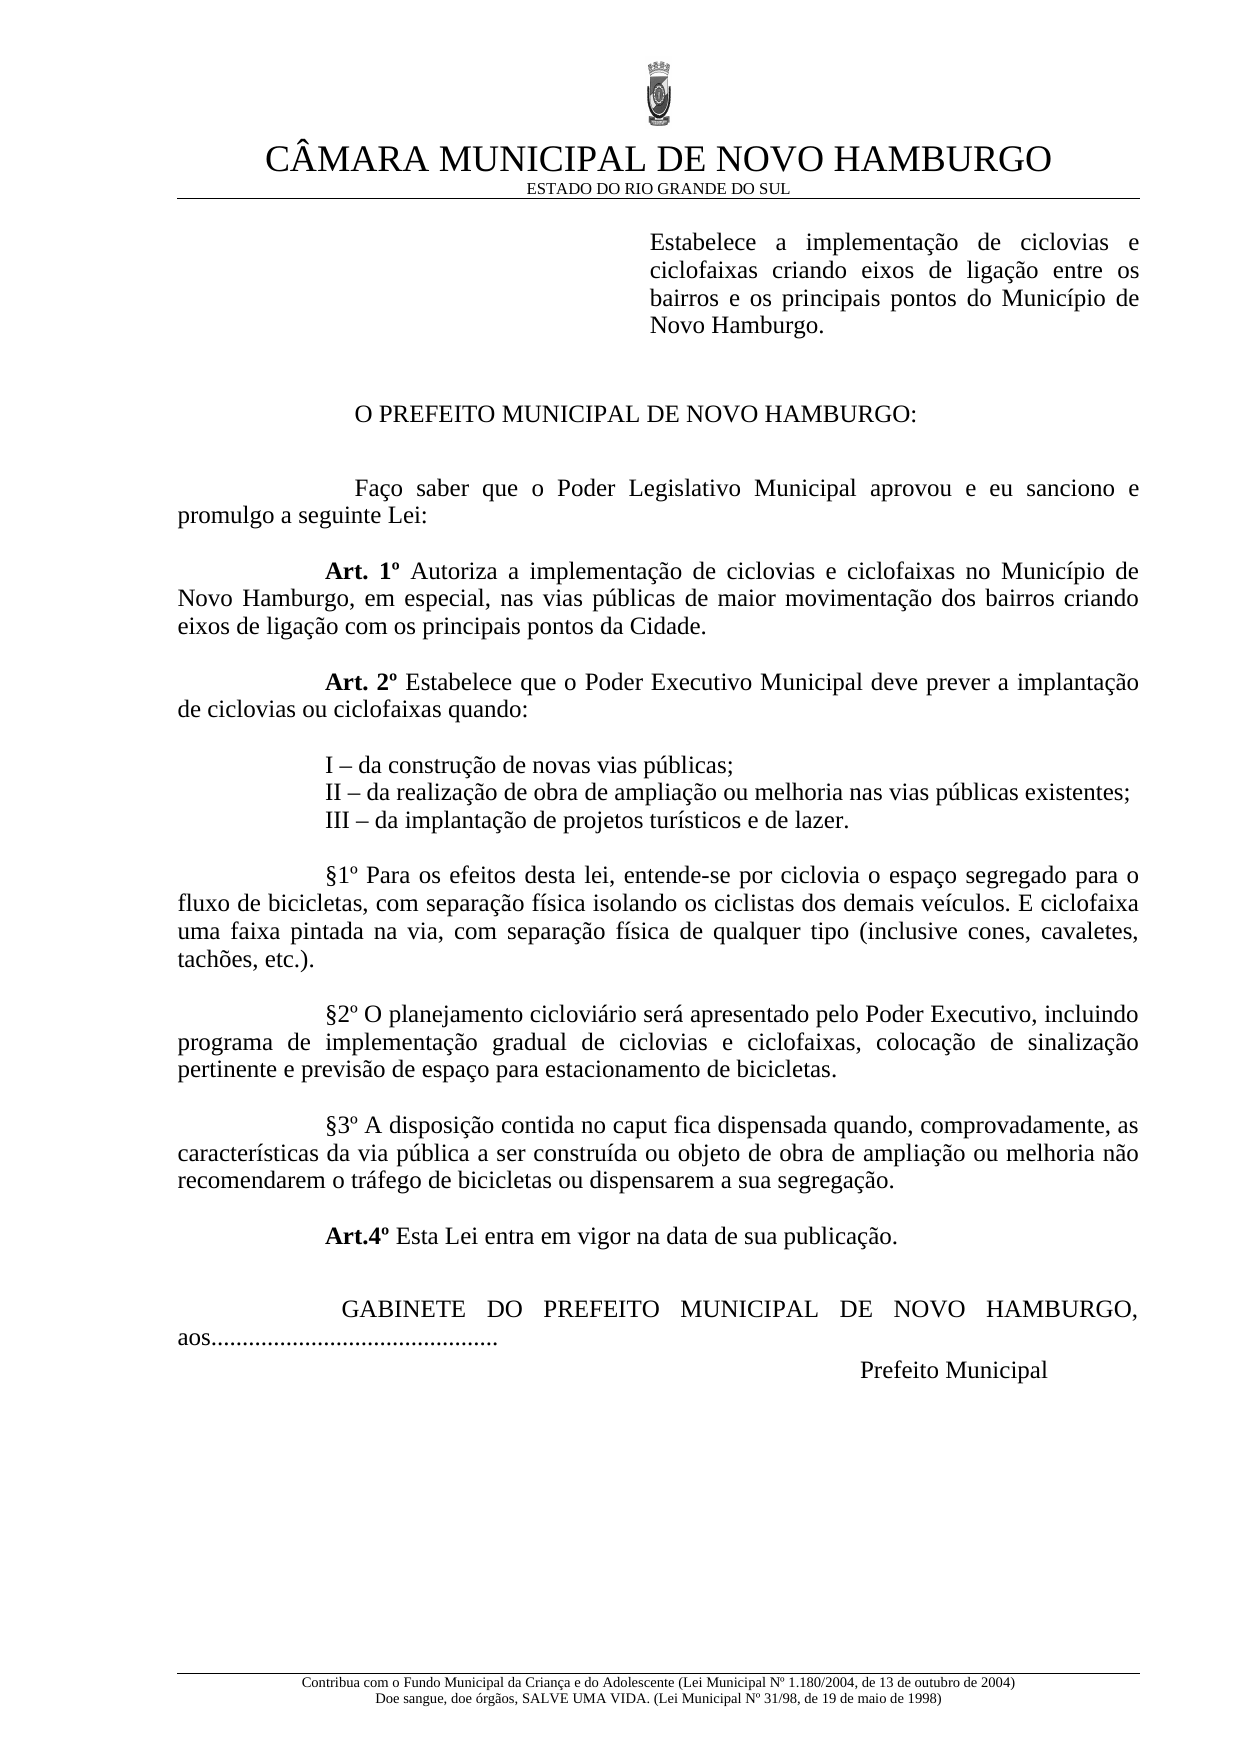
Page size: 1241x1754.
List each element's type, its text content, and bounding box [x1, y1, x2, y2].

text §3º A disposição contida no caput fica dispensada quando, comprovadamente, as características da via pública a ser construída ou objeto de obra de ampliação ou melhoria não recomendarem o tráfego de bicicletas ou dispensarem a sua segregação. [177, 1111, 1140, 1194]
text Estabelece a implementação de ciclovias e ciclofaixas criando eixos de ligação entre os bairros e os principais pontos do Município de Novo Hamburgo. [649, 228, 1140, 339]
text O PREFEITO MUNICIPAL DE NOVO HAMBURGO: [177, 401, 1140, 428]
text Art. 1º Autoriza a implementação de ciclovias e ciclofaixas no Município de Novo Hamburgo, em especial, nas vias públicas de maior movimentação dos bairros criando eixos de ligação com os principais pontos da Cidade. [177, 557, 1140, 640]
text Art. 2º Estabelece que o Poder Executivo Municipal deve prever a implantação de ciclovias ou ciclofaixas quando: [177, 668, 1140, 723]
text GABINETE DO PREFEITO MUNICIPAL DE NOVO HAMBURGO, aos.............................................. [177, 1295, 1140, 1351]
text §1º Para os efeitos desta lei, entende-se por ciclovia o espaço segregado para o fluxo de bicicletas, com separação física isolando os ciclistas dos demais veículos. E ciclofaixa uma faixa pintada na via, com separação física de qualquer tipo (inclusive cones, cavaletes, tachões, etc.). [177, 862, 1140, 972]
text III – da implantação de projetos turísticos e de lazer. [177, 806, 1140, 834]
text II – da realização de obra de ampliação ou melhoria nas vias públicas existentes; [177, 778, 1140, 806]
text I – da construção de novas vias públicas; [177, 751, 1140, 778]
text Faço saber que o Poder Legislativo Municipal aprovou e eu sanciono e promulgo a seguinte Lei: [177, 474, 1140, 529]
text Prefeito Municipal [768, 1356, 1140, 1384]
text §2º O planejamento cicloviário será apresentado pelo Poder Executivo, incluindo programa de implementação gradual de ciclovias e ciclofaixas, colocação de sinalização pertinente e previsão de espaço para estacionamento de bicicletas. [177, 1000, 1140, 1083]
text Art.4º Esta Lei entra em vigor na data de sua publicação. [177, 1222, 1140, 1249]
